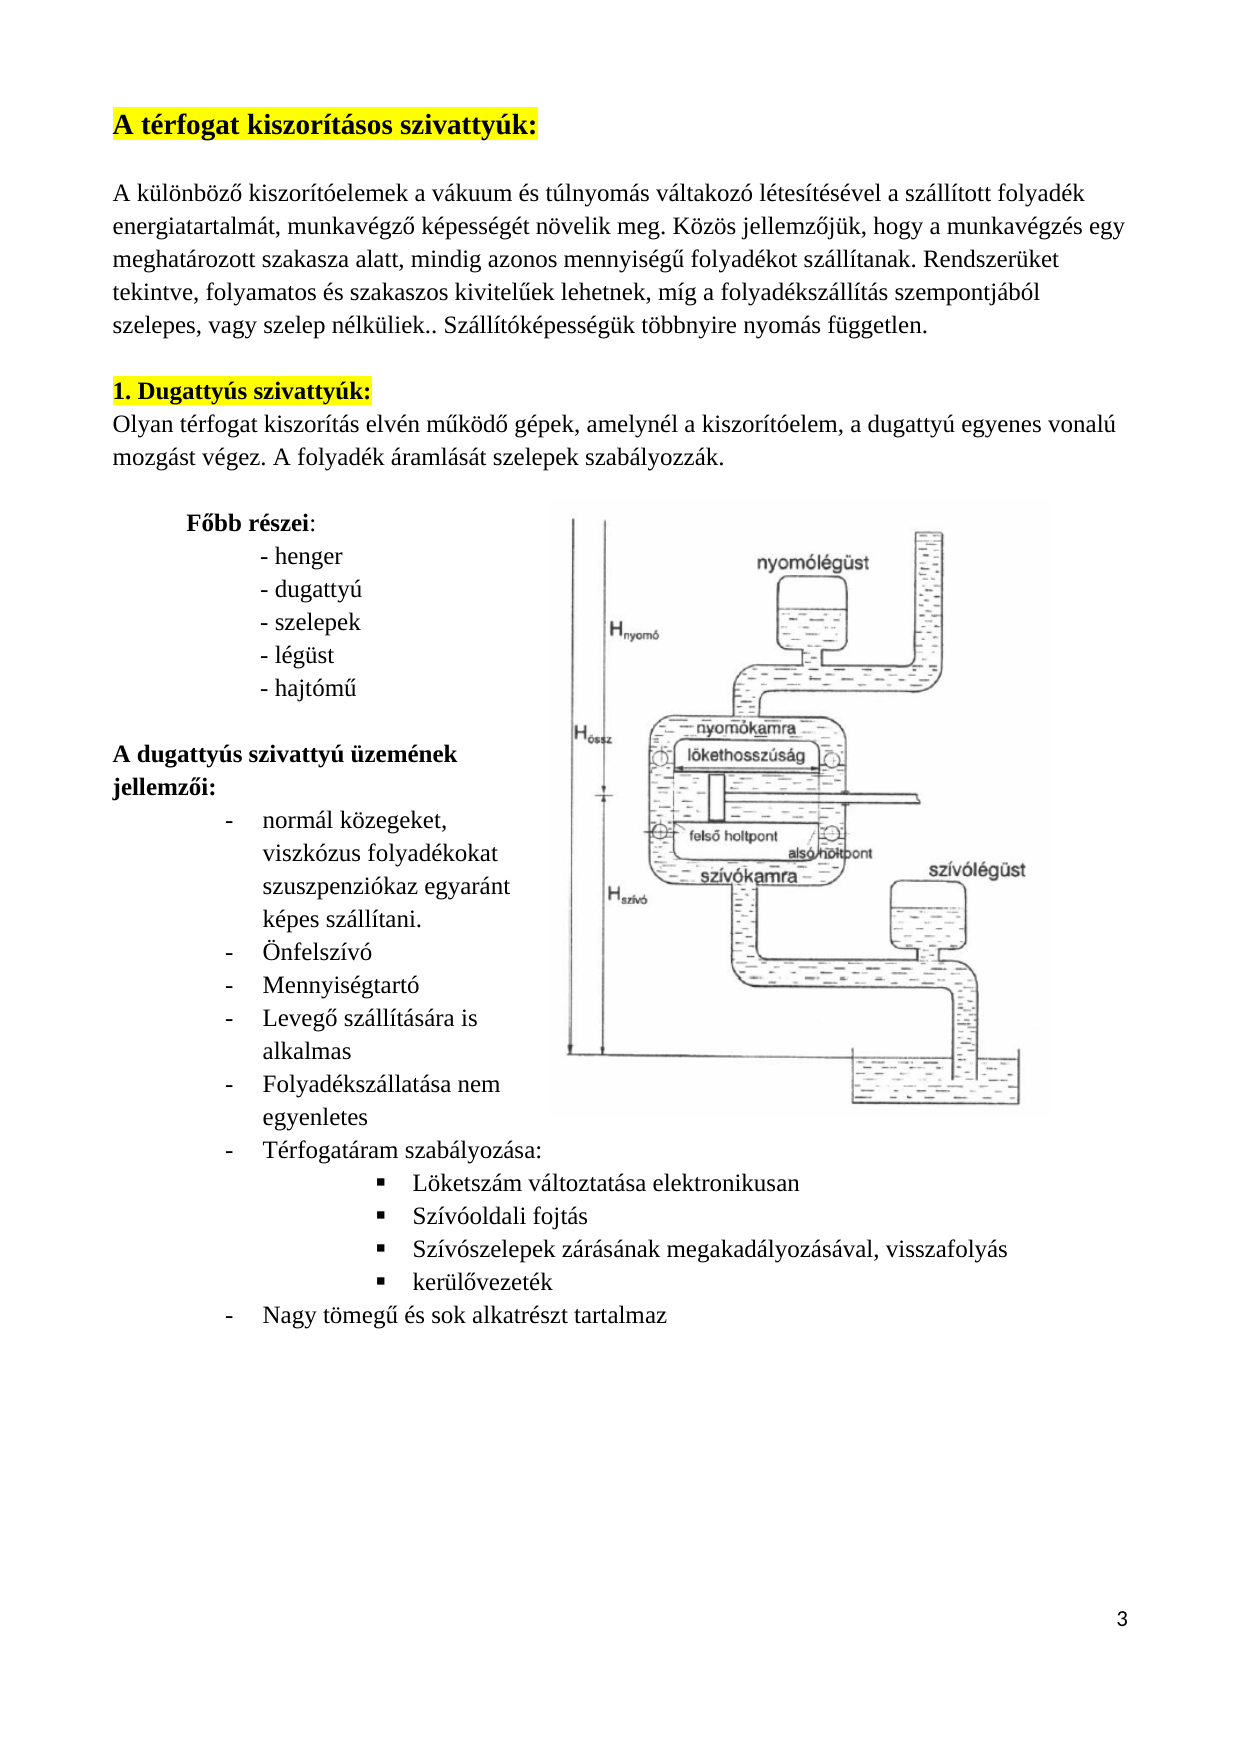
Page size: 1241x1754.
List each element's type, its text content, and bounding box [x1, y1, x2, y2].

text - henger [112, 541, 549, 569]
text [1110, 673, 1128, 702]
list [1110, 970, 1128, 999]
list [1110, 805, 1128, 933]
list [1110, 1003, 1128, 1065]
text - hajtómű [186, 673, 549, 702]
text Főbb részei: [112, 508, 549, 536]
list Folyadékszállatása nem egyenletes [225, 1069, 1128, 1131]
text [1110, 640, 1128, 668]
list [1110, 937, 1128, 966]
text - szelepek [186, 607, 549, 636]
text [1110, 607, 1128, 636]
list Önfelszívó [225, 937, 549, 966]
text - légüst [186, 640, 549, 668]
text A dugattyús szivattyú üzemének jellemzői: [112, 739, 549, 801]
list normál közegeket, viszkózus folyadékokat szuszpenziókaz egyaránt képes szállítani. [225, 805, 549, 933]
list Szívószelepek zárásának megakadályozásával, visszafolyás [375, 1234, 1128, 1263]
text - dugattyú [186, 574, 549, 602]
list kerülővezeték [375, 1267, 1128, 1296]
text 1. Dugattyús szivattyúk: [112, 376, 1128, 405]
text [1110, 541, 1128, 569]
list Löketszám változtatása elektronikusan [375, 1168, 1128, 1197]
list Levegő szállítására is alkalmas [225, 1003, 549, 1065]
list Mennyiségtartó [225, 970, 549, 999]
text Olyan térfogat kiszorítás elvén működő gépek, amelynél a kiszorítóelem, a dugattyú egyenes vonalú mozgást végez. A folyadék áramlását szelepek szabályozzák. [112, 409, 1128, 471]
text A különböző kiszorítóelemek a vákuum és túlnyomás váltakozó létesítésével a szállított folyadék energiatartalmát, munkavégző képességét növelik meg. Közös jellemzőjük, hogy a munkavégzés egy meghatározott szakasza alatt, mindig azonos mennyiségű folyadékot szállítanak. Rendszerüket tekintve, folyamatos és szakaszos kivitelűek lehetnek, míg a folyadékszállítás szempontjából szelepes, vagy szelep nélküliek.. Szállítóképességük többnyire nyomás független. [112, 178, 1128, 339]
list Térfogatáram szabályozása: [225, 1135, 1128, 1164]
text [1110, 508, 1128, 536]
text A térfogat kiszorításos szivattyúk: [112, 107, 1128, 140]
text [1110, 574, 1128, 602]
list Nagy tömegű és sok alkatrészt tartalmaz [225, 1300, 1128, 1329]
text [1110, 739, 1128, 801]
list Szívóoldali fojtás [375, 1201, 1128, 1230]
